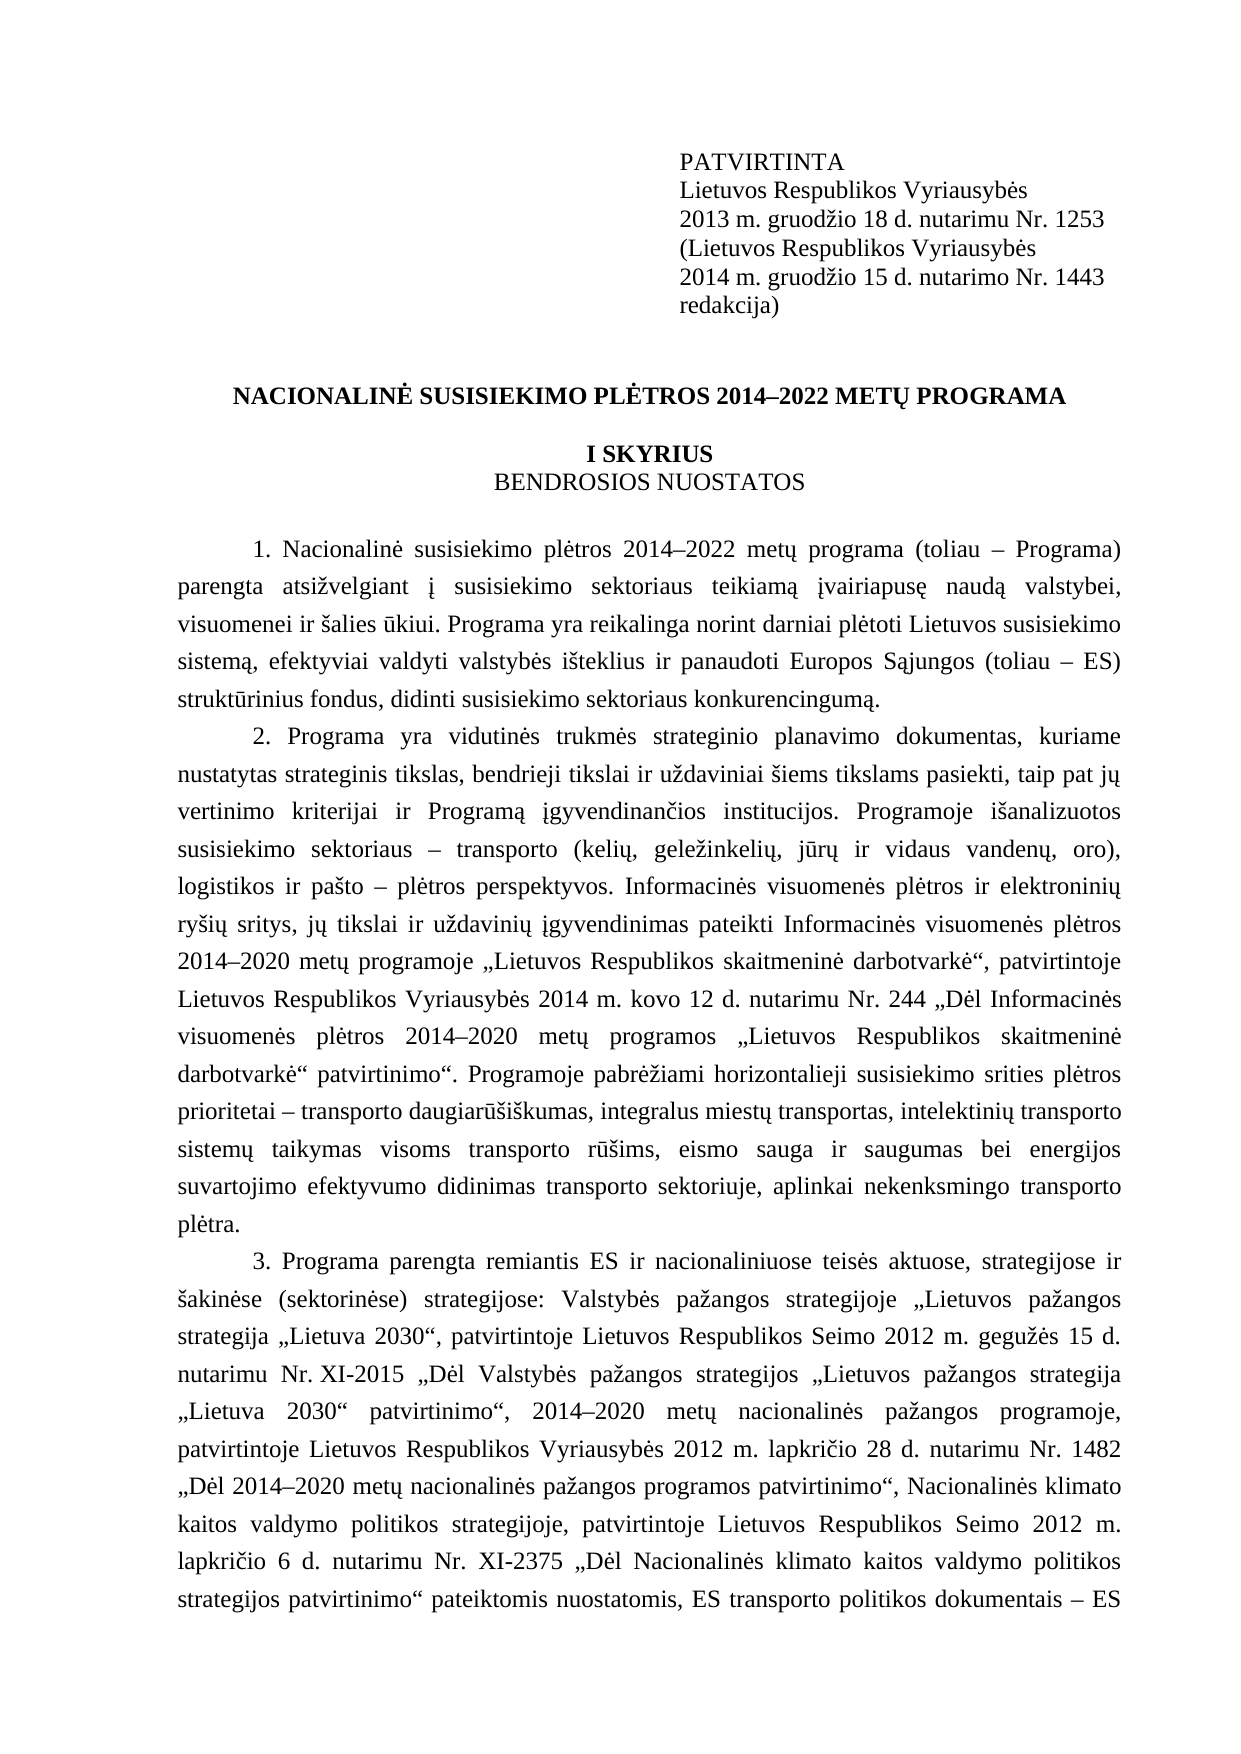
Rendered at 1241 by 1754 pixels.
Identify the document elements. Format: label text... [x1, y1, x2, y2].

text Nacionalinė SUSISIEKIMO plėtros 2014–2022 metŲ programa [177, 381, 1122, 410]
text 1. Nacionalinė susisiekimo plėtros 2014–2022 metų programa (toliau – Programa) parengta atsižvelgiant į susisiekimo sektoriaus teikiamą įvairiapusę naudą valstybei, visuomenei ir šalies ūkiui. Programa yra reikalinga norint darniai plėtoti Lietuvos susisiekimo sistemą, efektyviai valdyti valstybės išteklius ir panaudoti Europos Sąjungos (toliau – ES) struktūrinius fondus, didinti susisiekimo sektoriaus konkurencingumą. [177, 525, 1122, 712]
text I SKYRIUS [177, 439, 1122, 467]
text 3. Programa parengta remiantis ES ir nacionaliniuose teisės aktuose, strategijose ir šakinėse (sektorinėse) strategijose: Valstybės pažangos strategijoje „Lietuvos pažangos strategija „Lietuva 2030“, patvirtintoje Lietuvos Respublikos Seimo 2012 m. gegužės 15 d. nutarimu Nr. XI-2015 „Dėl Valstybės pažangos strategijos „Lietuvos pažangos strategija „Lietuva 2030“ patvirtinimo“, 2014–2020 metų nacionalinės pažangos programoje, patvirtintoje Lietuvos Respublikos Vyriausybės 2012 m. lapkričio 28 d. nutarimu Nr. 1482 „Dėl 2014–2020 metų nacionalinės pažangos programos patvirtinimo“, Nacionalinės klimato kaitos valdymo politikos strategijoje, patvirtintoje Lietuvos Respublikos Seimo 2012 m. lapkričio 6 d. nutarimu Nr. XI-2375 „Dėl Nacionalinės klimato kaitos valdymo politikos strategijos patvirtinimo“ pateiktomis nuostatomis, ES transporto politikos dokumentais – ES [177, 1237, 1122, 1612]
text 2. Programa yra vidutinės trukmės strateginio planavimo dokumentas, kuriame nustatytas strateginis tikslas, bendrieji tikslai ir uždaviniai šiems tikslams pasiekti, taip pat jų vertinimo kriterijai ir Programą įgyvendinančios institucijos. Programoje išanalizuotos susisiekimo sektoriaus – transporto (kelių, geležinkelių, jūrų ir vidaus vandenų, oro), logistikos ir pašto – plėtros perspektyvos. Informacinės visuomenės plėtros ir elektroninių ryšių sritys, jų tikslai ir uždavinių įgyvendinimas pateikti Informacinės visuomenės plėtros 2014–2020 metų programoje „Lietuvos Respublikos skaitmeninė darbotvarkė“, patvirtintoje Lietuvos Respublikos Vyriausybės 2014 m. kovo 12 d. nutarimu Nr. 244 „Dėl Informacinės visuomenės plėtros 2014–2020 metų programos „Lietuvos Respublikos skaitmeninė darbotvarkė“ patvirtinimo“. Programoje pabrėžiami horizontalieji susisiekimo srities plėtros prioritetai – transporto daugiarūšiškumas, integralus miestų transportas, intelektinių transporto sistemų taikymas visoms transporto rūšims, eismo sauga ir saugumas bei energijos suvartojimo efektyvumo didinimas transporto sektoriuje, aplinkai nekenksmingo transporto plėtra. [177, 712, 1122, 1237]
text BENDROSIOS NUOSTATOS [177, 467, 1122, 496]
text PATVIRTINTA Lietuvos Respublikos Vyriausybės 2013 m. gruodžio 18 d. nutarimu Nr. 1253 (Lietuvos Respublikos Vyriausybės 2014 m. gruodžio 15 d. nutarimo Nr. 1443 redakcija) [679, 147, 1122, 319]
